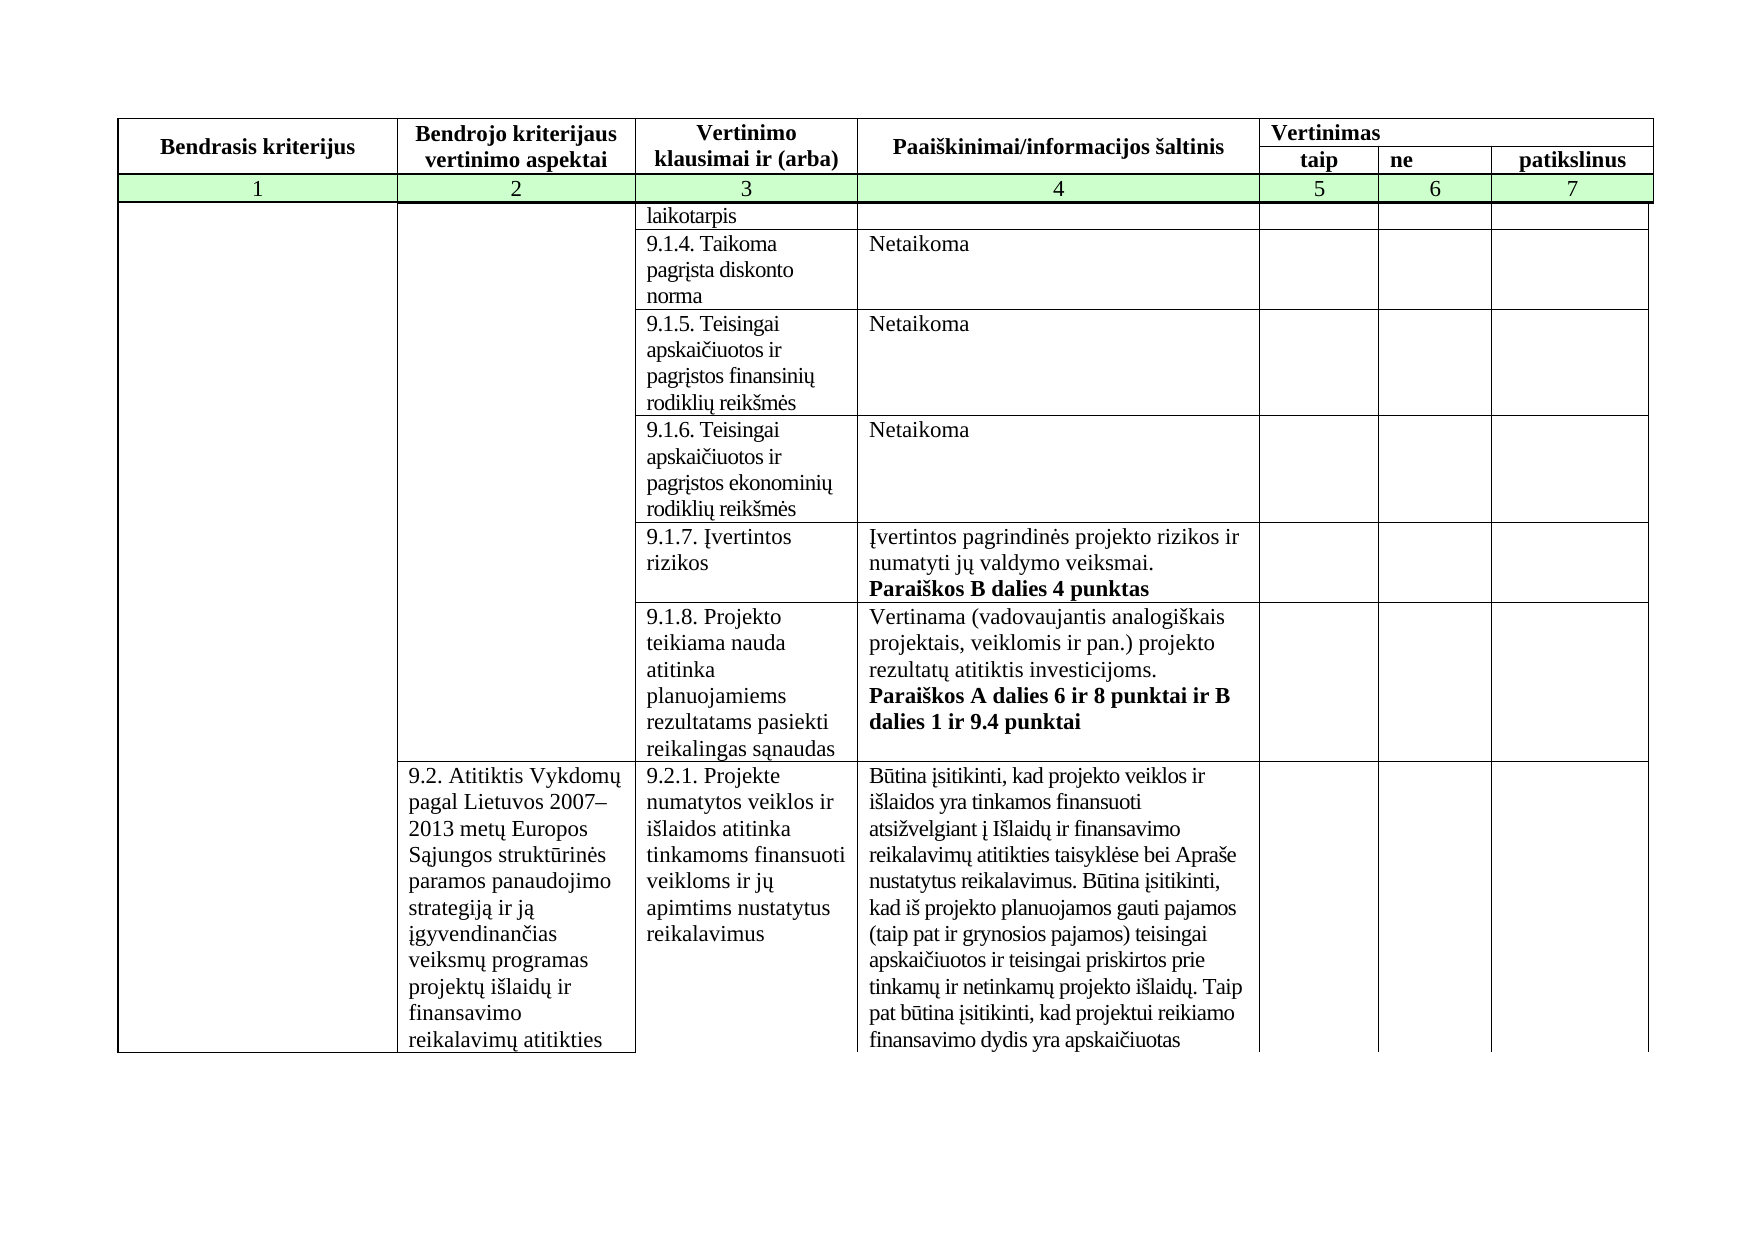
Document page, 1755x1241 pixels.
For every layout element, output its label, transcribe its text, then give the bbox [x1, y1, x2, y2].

table_cell [1649, 761, 1653, 1052]
table_cell [1379, 310, 1491, 415]
table_cell 9.1.7. Įvertintos rizikos [636, 523, 857, 602]
table_cell [1649, 309, 1653, 415]
table_header Paaiškinimai/informacijos šaltinis [858, 119, 1259, 173]
table_cell [1649, 522, 1653, 602]
table_cell 3 [636, 175, 857, 201]
table_cell [1492, 603, 1648, 761]
table_cell [1492, 416, 1648, 522]
table_cell [398, 204, 635, 761]
table_cell taip [1260, 147, 1378, 173]
table_cell [1260, 416, 1378, 522]
table_cell 9.1.4. Taikoma pagrįsta diskonto norma [636, 230, 857, 309]
table_cell 1 [119, 175, 397, 201]
table_cell [1649, 229, 1653, 309]
table_cell patikslinus [1492, 147, 1653, 173]
table_cell [1379, 416, 1491, 522]
table_cell [1260, 230, 1378, 309]
table_cell [1260, 603, 1378, 761]
table_cell [1649, 602, 1653, 761]
table_cell Būtina įsitikinti, kad projekto veiklos ir išlaidos yra tinkamos finansuoti atsižvelgiant į Išlaidų ir finansavimo reikalavimų atitikties taisyklėse bei Apraše nustatytus reikalavimus. Būtina įsitikinti, kad iš projekto planuojamos gauti pajamos (taip pat ir grynosios pajamos) teisingai apskaičiuotos ir teisingai priskirtos prie tinkamų ir netinkamų projekto išlaidų. Taip pat būtina įsitikinti, kad projektui reikiamo finansavimo dydis yra apskaičiuotas [858, 762, 1259, 1052]
table_header Vertinimo klausimai ir (arba) teiginiai [636, 119, 857, 173]
table_cell ne [1379, 147, 1491, 173]
table_cell [1492, 230, 1648, 309]
table_cell 4 [858, 175, 1259, 201]
table_cell 6 [1379, 175, 1491, 201]
table_cell [1260, 523, 1378, 602]
table_cell [1260, 762, 1378, 1052]
table_cell [1379, 230, 1491, 309]
table_cell [1379, 523, 1491, 602]
table_cell 9.2.1. Projekte numatytos veiklos ir išlaidos atitinka tinkamoms finansuoti veikloms ir jų apimtims nustatytus reikalavimus [636, 762, 857, 1052]
table_cell 9.1.6. Teisingai apskaičiuotos ir pagrįstos ekonominių rodiklių reikšmės [636, 416, 857, 522]
table_cell [1379, 204, 1491, 229]
table_cell 9.2. Atitiktis Vykdomų pagal Lietuvos 2007–2013 metų Europos Sąjungos struktūrinės paramos panaudojimo strategiją ir ją įgyvendinančias veiksmų programas projektų išlaidų ir finansavimo reikalavimų atitikties [398, 762, 635, 1052]
table_cell 7 [1492, 175, 1653, 201]
table_header Vertinimas [1260, 119, 1653, 146]
table_cell [1649, 415, 1653, 522]
table_cell [1379, 603, 1491, 761]
table_cell [1260, 310, 1378, 415]
table_cell [1492, 204, 1648, 229]
table_cell [1379, 762, 1491, 1052]
table_header Bendrojo kriterijaus vertinimo aspektai [398, 119, 635, 173]
table_cell Įvertintos pagrindinės projekto rizikos ir numatyti jų valdymo veiksmai. Paraiškos B dalies 4 punktas [858, 523, 1259, 602]
table_cell Netaikoma [858, 230, 1259, 309]
table_cell laikotarpis [636, 204, 857, 229]
table_cell 2 [398, 175, 635, 201]
table_cell Netaikoma [858, 416, 1259, 522]
table_cell 9.1.8. Projekto teikiama nauda atitinka planuojamiems rezultatams pasiekti reikalingas sąnaudas [636, 603, 857, 761]
table_cell Netaikoma [858, 310, 1259, 415]
table_cell [1260, 204, 1378, 229]
table_cell 5 [1260, 175, 1378, 201]
table_cell [119, 203, 397, 1052]
table_cell 9.1.5. Teisingai apskaičiuotos ir pagrįstos finansinių rodiklių reikšmės [636, 310, 857, 415]
table_cell [1492, 762, 1648, 1052]
table_cell Vertinama (vadovaujantis analogiškais projektais, veiklomis ir pan.) projekto rezultatų atitiktis investicijoms. Paraiškos A dalies 6 ir 8 punktai ir B dalies 1 ir 9.4 punktai [858, 603, 1259, 761]
table_cell [1492, 523, 1648, 602]
table_cell [1492, 310, 1648, 415]
table_header Bendrasis kriterijus [119, 119, 397, 173]
table_cell [858, 204, 1259, 229]
table_cell [1649, 204, 1653, 229]
